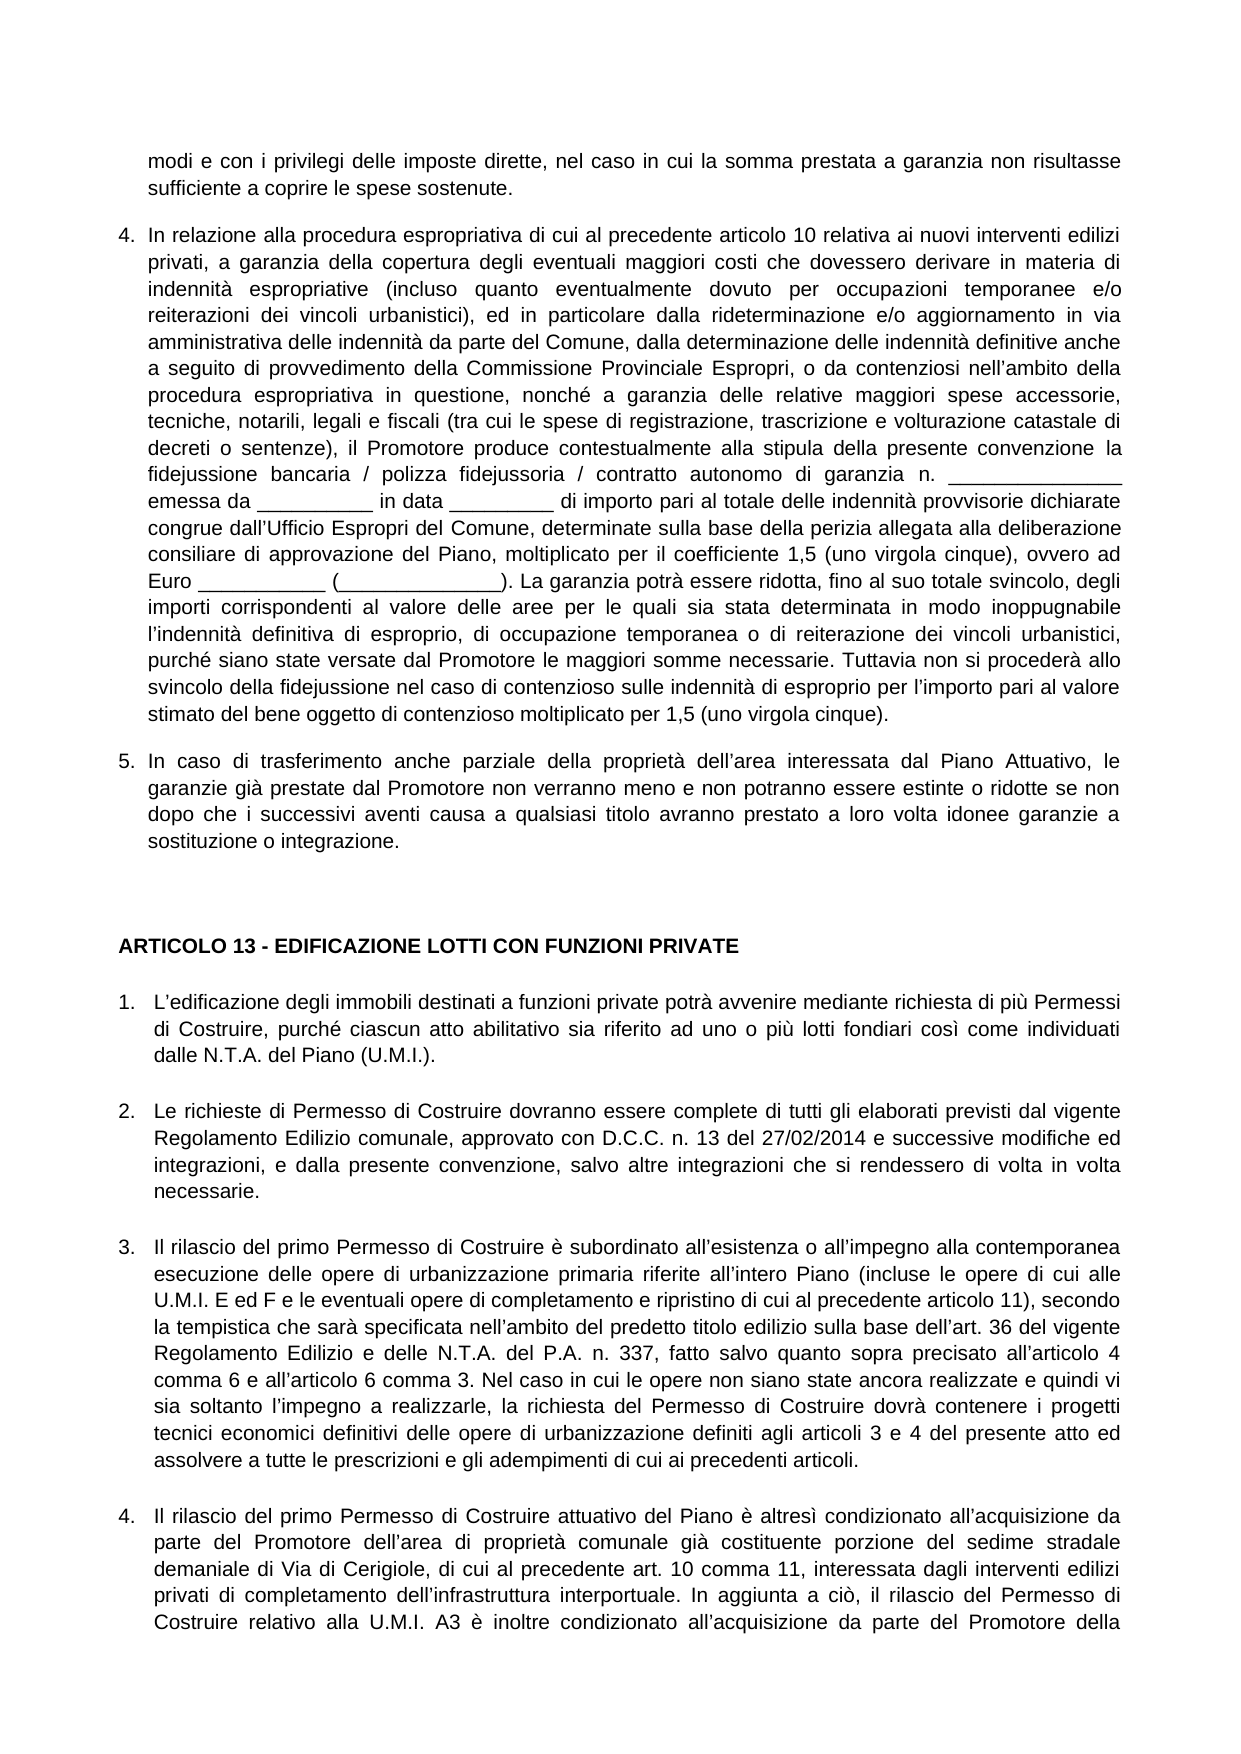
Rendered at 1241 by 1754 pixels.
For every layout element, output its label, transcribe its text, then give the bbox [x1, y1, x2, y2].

text 2. Le richieste di Permesso di Costruire dovranno essere complete di tutti gli elaborati previsti dal vigente Regolamento Edilizio comunale, approvato con D.C.C. n. 13 del 27/02/2014 e successive modifiche ed integrazioni, e dalla presente convenzione, salvo altre integrazioni che si rendessero di volta in volta necessarie. [118, 1098, 1122, 1204]
text 3. Il rilascio del primo Permesso di Costruire è subordinato all’esistenza o all’impegno alla contemporanea esecuzione delle opere di urbanizzazione primaria riferite all’intero Piano (incluse le opere di cui alle U.M.I. E ed F e le eventuali opere di completamento e ripristino di cui al precedente articolo 11), secondo la tempistica che sarà specificata nell’ambito del predetto titolo edilizio sulla base dell’art. 36 del vigente Regolamento Edilizio e delle N.T.A. del P.A. n. 337, fatto salvo quanto sopra precisato all’articolo 4 comma 6 e all’articolo 6 comma 3. Nel caso in cui le opere non siano state ancora realizzate e quindi vi sia soltanto l’impegno a realizzarle, la richiesta del Permesso di Costruire dovrà contenere i progetti tecnici economici definitivi delle opere di urbanizzazione definiti agli articoli 3 e 4 del presente atto ed assolvere a tutte le prescrizioni e gli adempimenti di cui ai precedenti articoli. [118, 1233, 1122, 1472]
text 5. In caso di trasferimento anche parziale della proprietà dell’area interessata dal Piano Attuativo, le garanzie già prestate dal Promotore non verranno meno e non potranno essere estinte o ridotte se non dopo che i successivi aventi causa a qualsiasi titolo avranno prestato a loro volta idonee garanzie a sostituzione o integrazione. [118, 747, 1122, 853]
text 1. L’edificazione degli immobili destinati a funzioni private potrà avvenire mediante richiesta di più Permessi di Costruire, purché ciascun atto abilitativo sia riferito ad uno o più lotti fondiari così come individuati dalle N.T.A. del Piano (U.M.I.). [118, 988, 1122, 1068]
text 4. In relazione alla procedura espropriativa di cui al precedente articolo 10 relativa ai nuovi interventi edilizi privati, a garanzia della copertura degli eventuali maggiori costi che dovessero derivare in materia di indennità espropriative (incluso quanto eventualmente dovuto per occupazioni temporanee e/o reiterazioni dei vincoli urbanistici), ed in particolare dalla rideterminazione e/o aggiornamento in via amministrativa delle indennità da parte del Comune, dalla determinazione delle indennità definitive anche a seguito di provvedimento della Commissione Provinciale Espropri, o da contenziosi nell’ambito della procedura espropriativa in questione, nonché a garanzia delle relative maggiori spese accessorie, tecniche, notarili, legali e fiscali (tra cui le spese di registrazione, trascrizione e volturazione catastale di decreti o sentenze), il Promotore produce contestualmente alla stipula della presente convenzione la fidejussione bancaria / polizza fidejussoria / contratto autonomo di garanzia n. _______________ emessa da __________ in data _________ di importo pari al totale delle indennità provvisorie dichiarate congrue dall’Ufficio Espropri del Comune, determinate sulla base della perizia allegata alla deliberazione consiliare di approvazione del Piano, moltiplicato per il coefficiente 1,5 (uno virgola cinque), ovvero ad Euro ___________ (______________). La garanzia potrà essere ridotta, fino al suo totale svincolo, degli importi corrispondenti al valore delle aree per le quali sia stata determinata in modo inoppugnabile l’indennità definitiva di esproprio, di occupazione temporanea o di reiterazione dei vincoli urbanistici, purché siano state versate dal Promotore le maggiori somme necessarie. Tuttavia non si procederà allo svincolo della fidejussione nel caso di contenzioso sulle indennità di esproprio per l’importo pari al valore stimato del bene oggetto di contenzioso moltiplicato per 1,5 (uno virgola cinque). [118, 222, 1122, 726]
text modi e con i privilegi delle imposte dirette, nel caso in cui la somma prestata a garanzia non risultasse sufficiente a coprire le spese sostenute. [118, 148, 1122, 201]
text 4. Il rilascio del primo Permesso di Costruire attuativo del Piano è altresì condizionato all’acquisizione da parte del Promotore dell’area di proprietà comunale già costituente porzione del sedime stradale demaniale di Via di Cerigiole, di cui al precedente art. 10 comma 11, interessata dagli interventi edilizi privati di completamento dell’infrastruttura interportuale. In aggiunta a ciò, il rilascio del Permesso di Costruire relativo alla U.M.I. A3 è inoltre condizionato all’acquisizione da parte del Promotore della [118, 1502, 1122, 1635]
text ARTICOLO 13 - EDIFICAZIONE LOTTI CON FUNZIONI PRIVATE [118, 932, 1122, 959]
